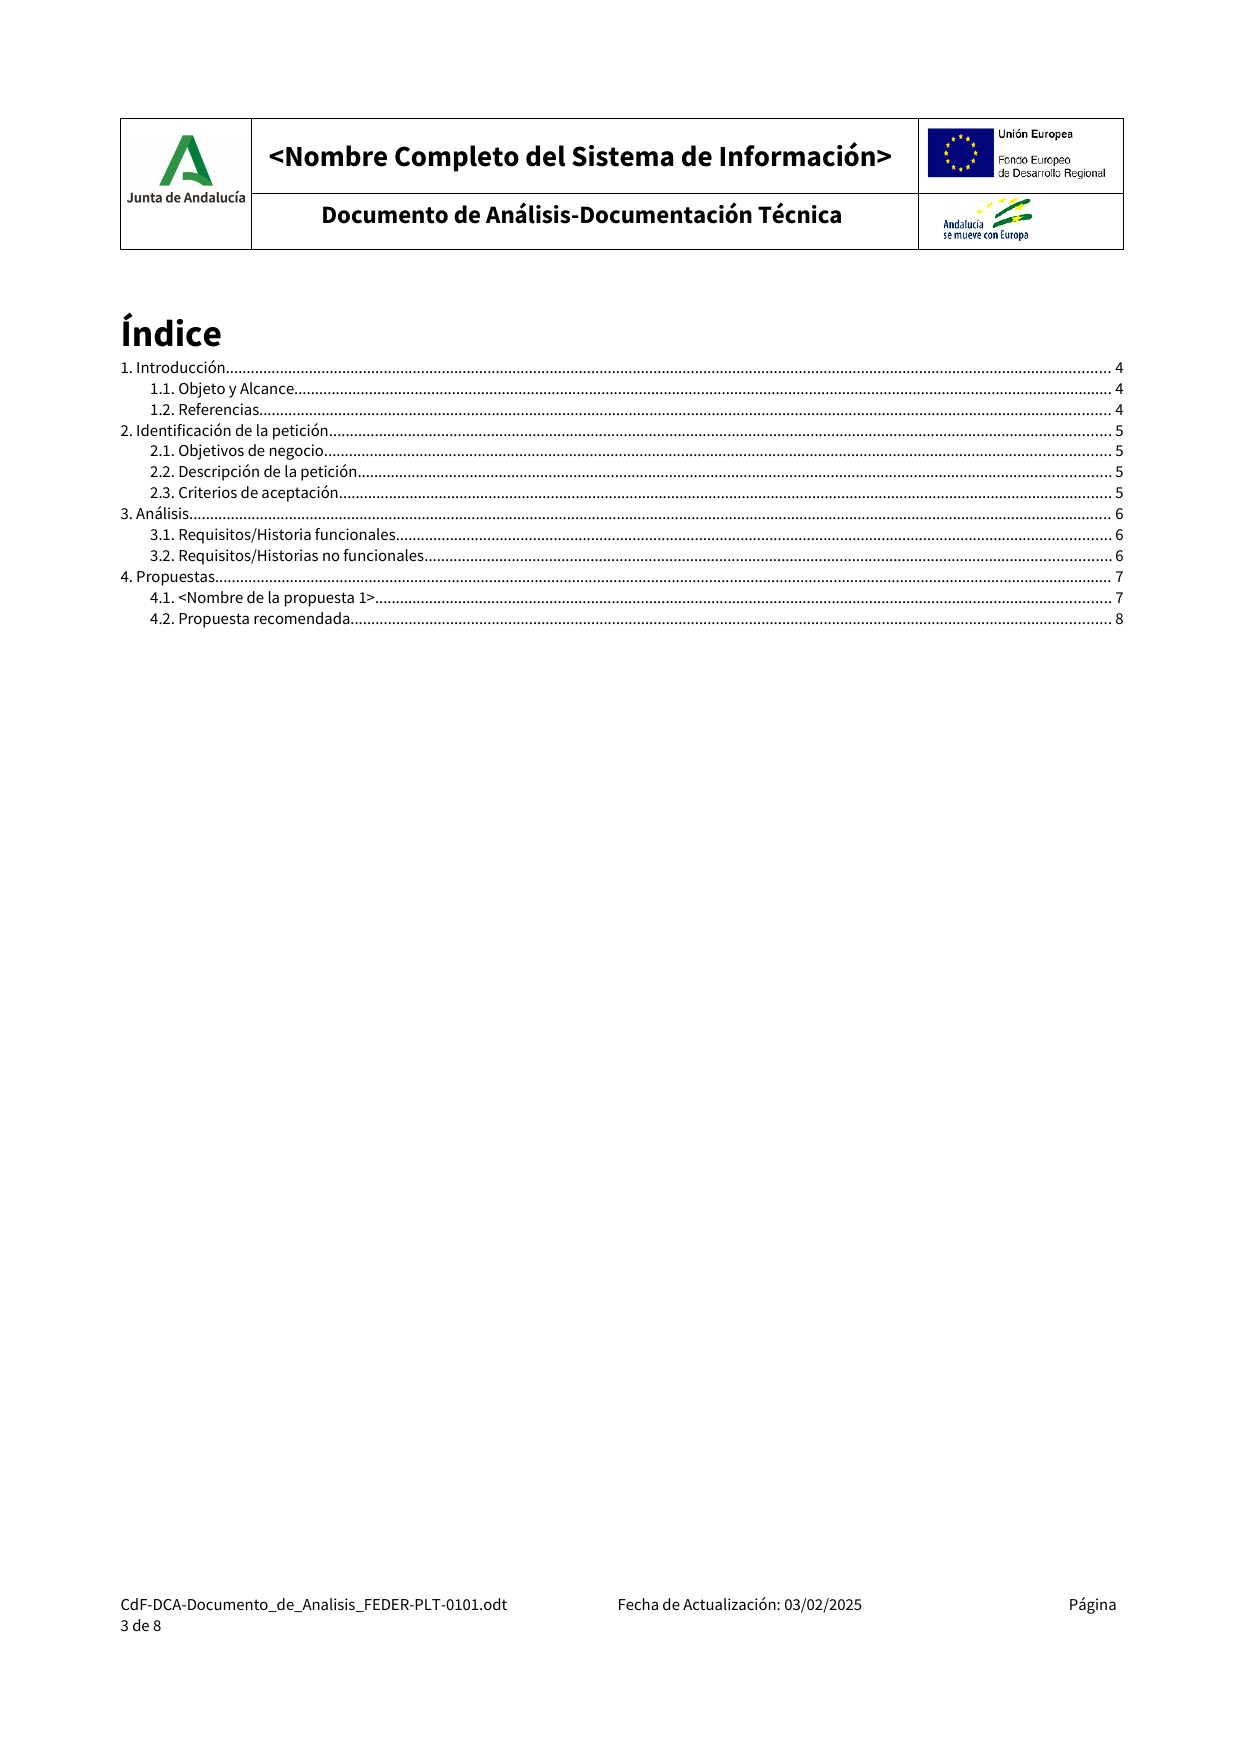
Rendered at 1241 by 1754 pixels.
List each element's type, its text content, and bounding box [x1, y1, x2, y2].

picture [927, 126, 1107, 179]
picture [126, 135, 245, 204]
text 3. Análisis 6 [120, 503, 1123, 524]
text 1. Introducción 4 [120, 357, 1123, 378]
picture [943, 197, 1033, 241]
text 2.3. Criterios de aceptación 5 [150, 482, 1123, 503]
text 1.2. Referencias 4 [150, 398, 1123, 419]
text 1.1. Objeto y Alcance 4 [150, 378, 1123, 398]
text 2.2. Descripción de la petición 5 [150, 461, 1123, 482]
subtitle Índice [120, 309, 1123, 357]
text 3.1. Requisitos/Historia funcionales 6 [150, 524, 1123, 545]
text 2.1. Objetivos de negocio 5 [150, 440, 1123, 461]
text 4.2. Propuesta recomendada 8 [150, 608, 1123, 629]
text 4.1. <Nombre de la propuesta 1> 7 [150, 587, 1123, 608]
text 2. Identificación de la petición 5 [120, 419, 1123, 440]
text 4. Propuestas 7 [120, 566, 1123, 587]
text 3.2. Requisitos/Historias no funcionales 6 [150, 545, 1123, 566]
